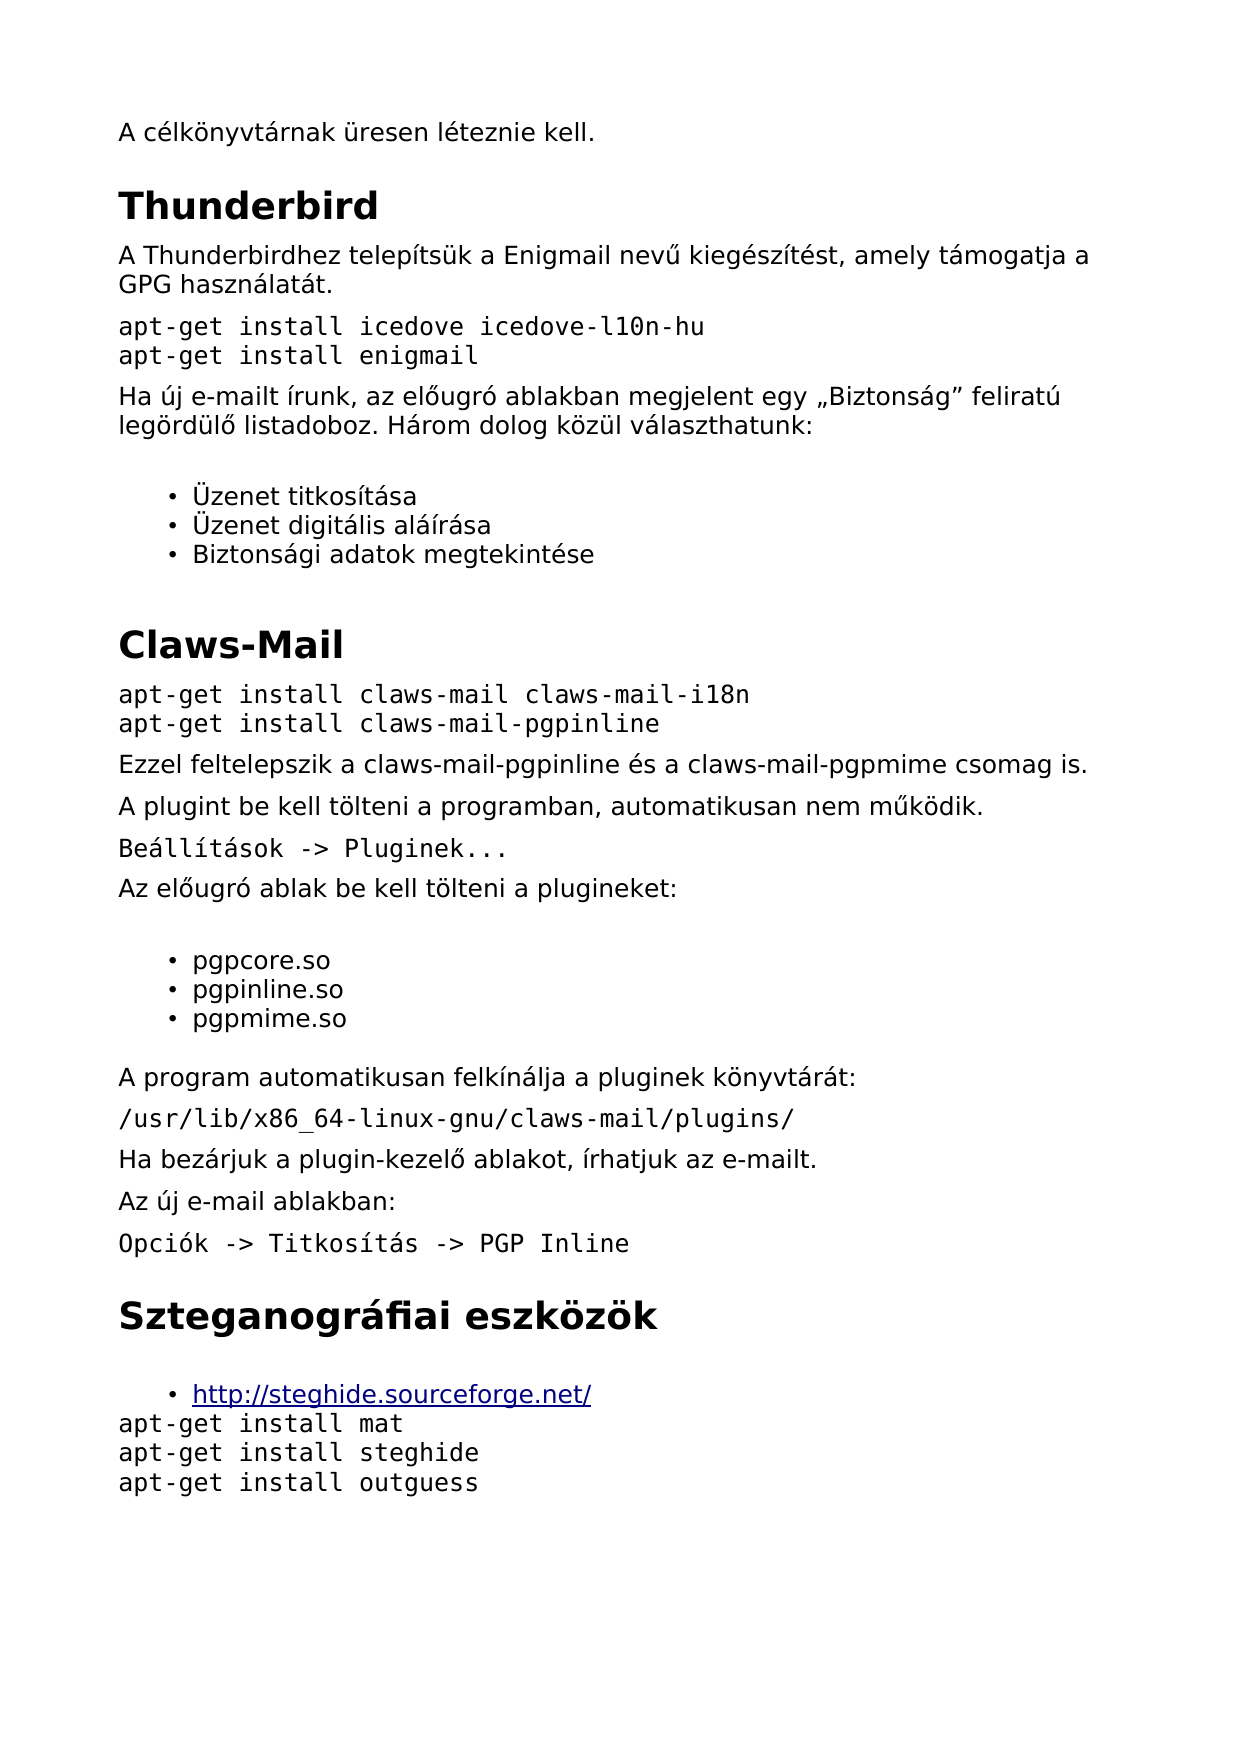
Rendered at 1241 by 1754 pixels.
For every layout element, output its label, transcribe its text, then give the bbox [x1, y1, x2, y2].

text Ha új e-mailt írunk, az előugró ablakban megjelent egy „Biztonság” feliratú legördülő listadoboz. Három dolog közül választhatunk: [118, 382, 1122, 440]
text Opciók -> Titkosítás -> PGP Inline [118, 1229, 1122, 1258]
text Ha bezárjuk a plugin-kezelő ablakot, írhatjuk az e-mailt. [118, 1145, 1122, 1174]
subtitle Claws-Mail [118, 624, 1122, 668]
text /usr/lib/x86_64-linux-gnu/claws-mail/plugins/ [118, 1104, 1122, 1134]
text A Thunderbirdhez telepítsük a Enigmail nevű kiegészítést, amely támogatja a GPG használatát. [118, 241, 1122, 299]
text A program automatikusan felkínálja a pluginek könyvtárát: [118, 1063, 1122, 1092]
text apt-get install mat apt-get install steghide apt-get install outguess [118, 1409, 1122, 1497]
text Ezzel feltelepszik a claws-mail-pgpinline és a claws-mail-pgpmime csomag is. [118, 750, 1122, 779]
text apt-get install icedove icedove-l10n-hu apt-get install enigmail [118, 312, 1122, 370]
text Beállítások -> Pluginek... [118, 834, 1122, 863]
list Üzenet titkosítása [177, 482, 1122, 511]
text Az új e-mail ablakban: [118, 1187, 1122, 1216]
list http://steghide.sourceforge.net/ [177, 1380, 1122, 1409]
list pgpcore.so [177, 946, 1122, 975]
subtitle Szteganográfiai eszközök [118, 1295, 1122, 1338]
list pgpinline.so [177, 975, 1122, 1004]
list Üzenet digitális aláírása [177, 511, 1122, 541]
list pgpmime.so [177, 1004, 1122, 1033]
text Az előugró ablak be kell tölteni a plugineket: [118, 875, 1122, 904]
subtitle Thunderbird [118, 185, 1122, 228]
text A plugint be kell tölteni a programban, automatikusan nem működik. [118, 792, 1122, 821]
text A célkönyvtárnak üresen léteznie kell. [118, 118, 1122, 147]
text apt-get install claws-mail claws-mail-i18n apt-get install claws-mail-pgpinline [118, 680, 1122, 739]
list Biztonsági adatok megtekintése [177, 541, 1122, 570]
